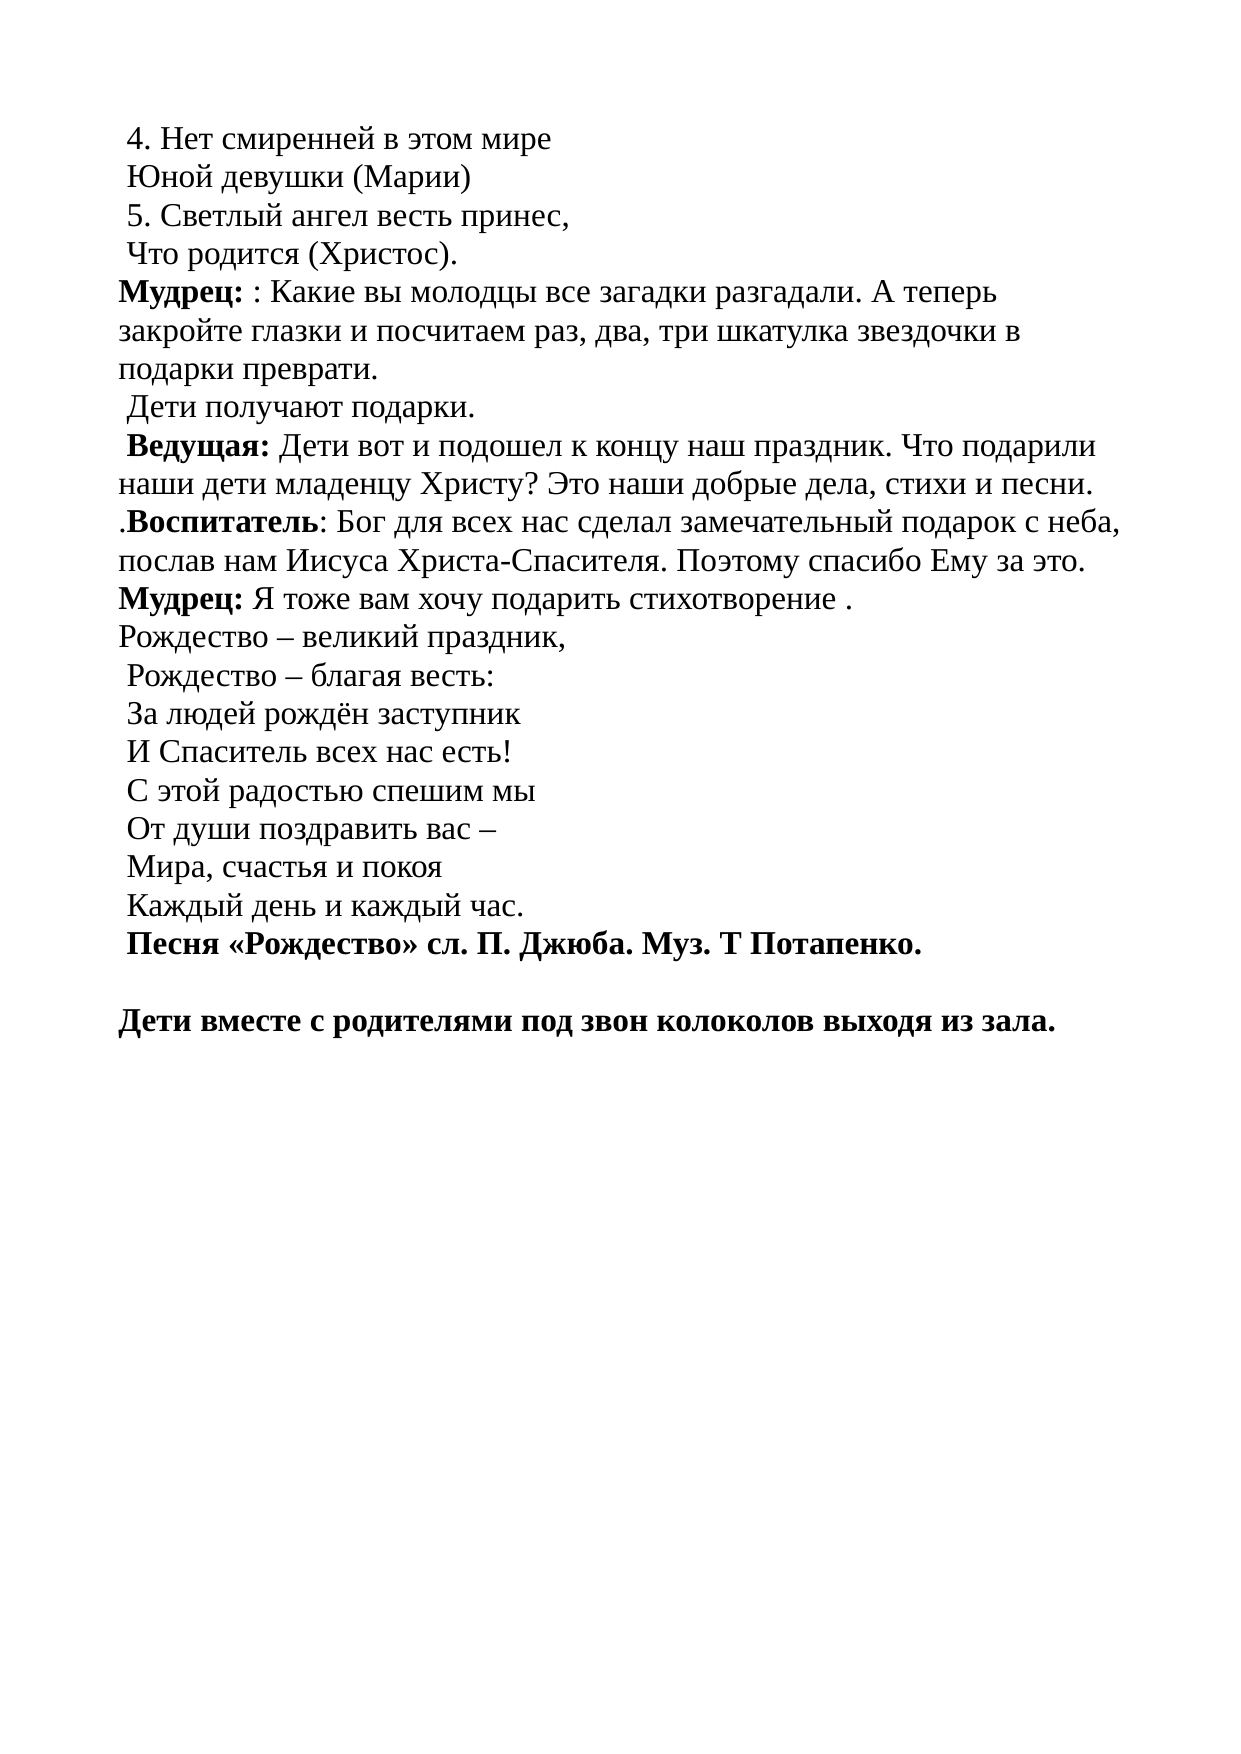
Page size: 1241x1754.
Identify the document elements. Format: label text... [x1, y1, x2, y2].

text Рождество – благая весть: [118, 655, 1122, 693]
text Дети получают подарки. [118, 386, 1122, 425]
text Мудрец: : Какие вы молодцы все загадки разгадали. А теперь закройте глазки и посчитаем раз, два, три шкатулка звездочки в подарки преврати. [118, 271, 1122, 386]
text Ведущая: Дети вот и подошел к концу наш праздник. Что подарили наши дети младенцу Христу? Это наши добрые дела, стихи и песни. [118, 425, 1122, 501]
text 5. Светлый ангел весть принес, [118, 195, 1122, 233]
text И Спаситель всех нас есть! [118, 731, 1122, 770]
text От души поздравить вас – [118, 808, 1122, 846]
text Песня «Рождество» сл. П. Джюба. Муз. Т Потапенко. [118, 923, 1122, 961]
text За людей рождён заступник [118, 693, 1122, 731]
text .Воспитатель: Бог для всех нас сделал замечательный подарок с неба, послав нам Иисуса Христа-Спасителя. Поэтому спасибо Ему за это. [118, 501, 1122, 578]
text С этой радостью спешим мы [118, 770, 1122, 808]
text Рождество – великий праздник, [118, 616, 1122, 655]
text Мира, счастья и покоя [118, 846, 1122, 885]
text Что родится (Христос). [118, 233, 1122, 271]
text Мудрец: Я тоже вам хочу подарить стихотворение . [118, 578, 1122, 616]
text Каждый день и каждый час. [118, 885, 1122, 923]
text Дети вместе с родителями под звон колоколов выходя из зала. [118, 1000, 1122, 1038]
text Юной девушки (Марии) [118, 156, 1122, 195]
text 4. Нет смиренней в этом мире [118, 118, 1122, 156]
